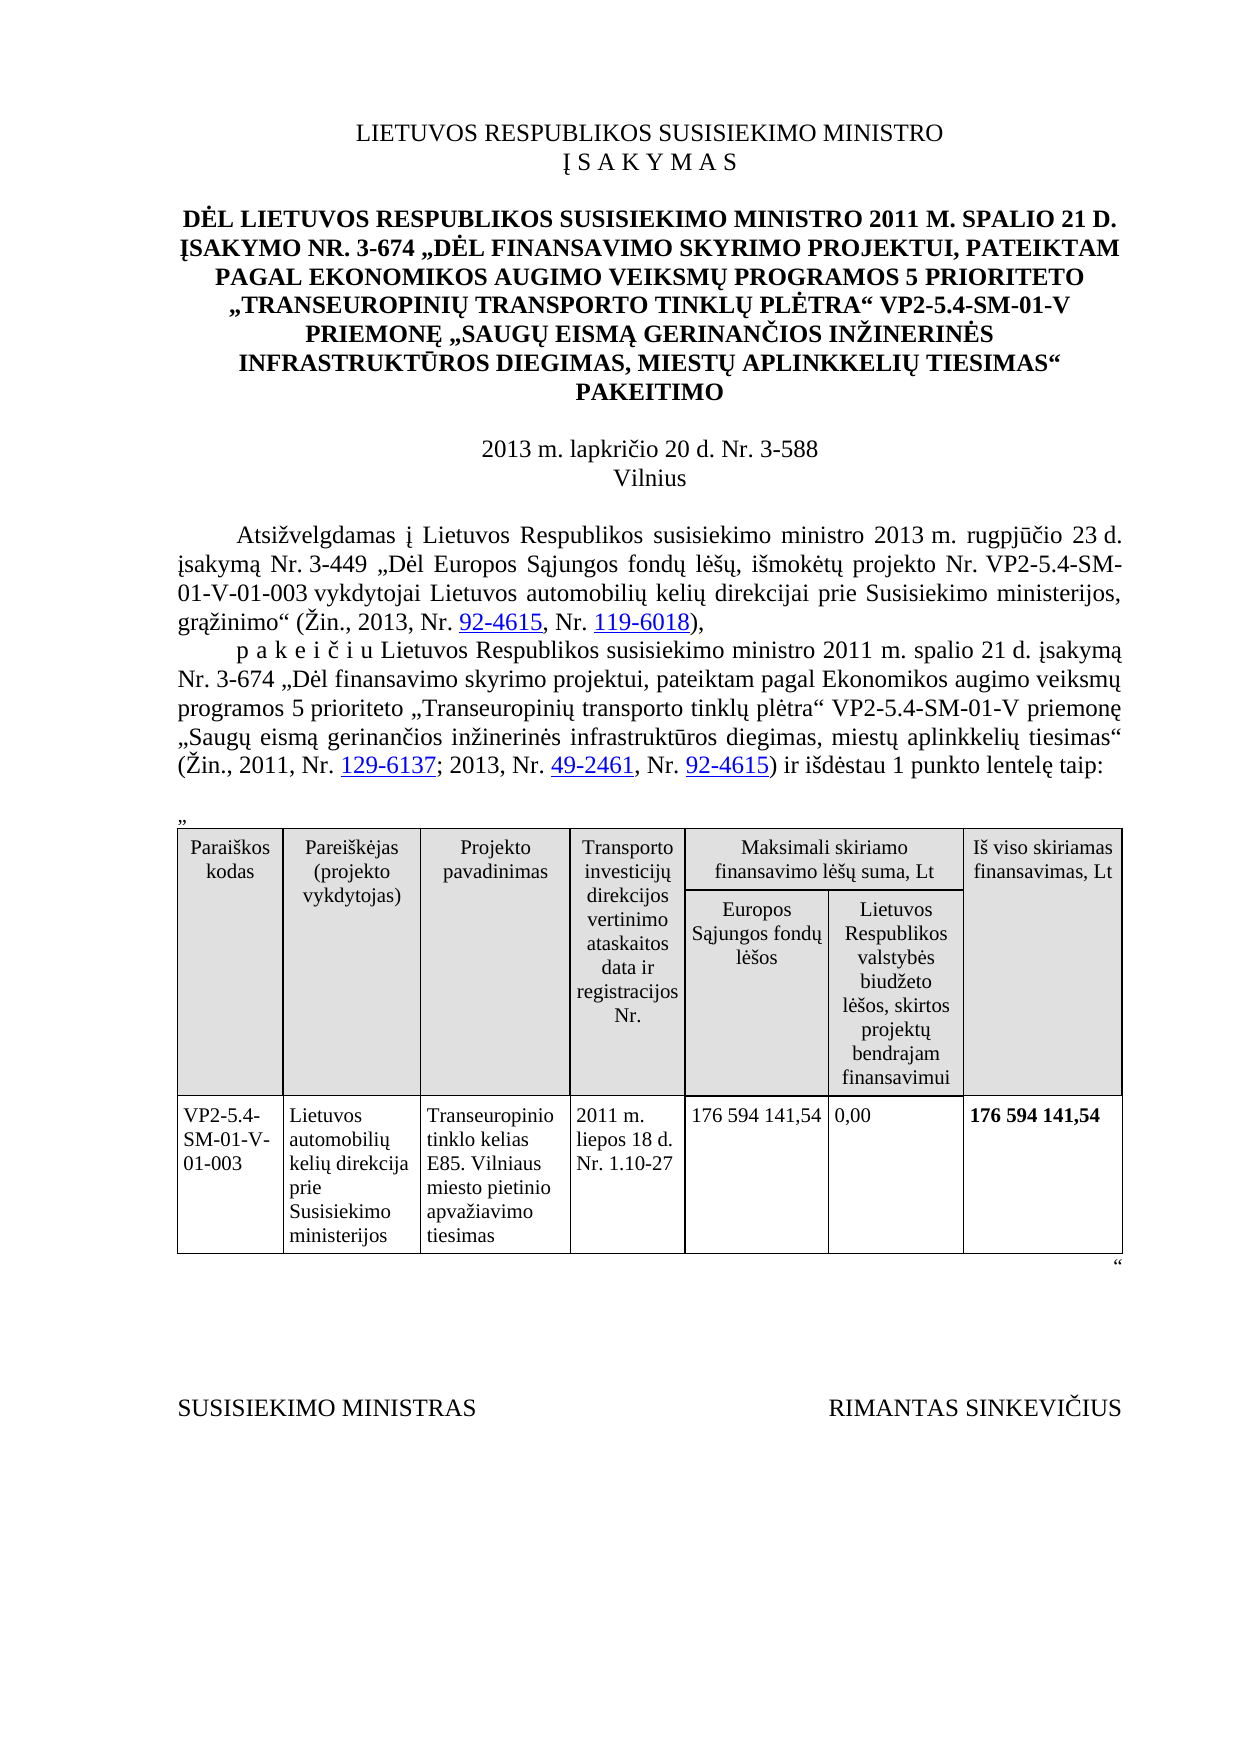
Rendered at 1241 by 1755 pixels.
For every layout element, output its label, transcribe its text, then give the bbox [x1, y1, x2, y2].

text “ [177, 1254, 1122, 1278]
table_header Projekto pavadinimas [421, 829, 569, 1095]
table_header Iš viso skiriamas finansavimas, Lt [964, 829, 1121, 1095]
table_cell Lietuvos automobilių kelių direkcija prie Susisiekimo ministerijos [284, 1096, 420, 1253]
text Susisiekimo ministras Rimantas Sinkevičius [177, 1393, 1122, 1422]
table_cell 176 594 141,54 [964, 1096, 1122, 1253]
text Atsižvelgdamas į Lietuvos Respublikos susisiekimo ministro 2013 m. rugpjūčio 23 d. įsakymą Nr. 3-449 „Dėl Europos Sąjungos fondų lėšų, išmokėtų projekto Nr. VP2-5.4-SM-01-V-01-003 vykdytojai Lietuvos automobilių kelių direkcijai prie Susisiekimo ministerijos, grąžinimo“ (Žin., 2013, Nr. 92-4615, Nr. 119-6018), [177, 521, 1122, 636]
text p a k e i č i u Lietuvos Respublikos susisiekimo ministro 2011 m. spalio 21 d. įsakymą Nr. 3-674 „Dėl finansavimo skyrimo projektui, pateiktam pagal Ekonomikos augimo veiksmų programos 5 prioriteto „Transeuropinių transporto tinklų plėtra“ VP2-5.4-SM-01-V priemonę „Saugų eismą gerinančios inžinerinės infrastruktūros diegimas, miestų aplinkkelių tiesimas“ (Žin., 2011, Nr. 129-6137; 2013, Nr. 49-2461, Nr. 92-4615) ir išdėstau 1 punkto lentelę taip: [177, 636, 1122, 779]
text „ [177, 803, 1122, 827]
table_header Paraiškos kodas [178, 829, 282, 1095]
text Vilnius [177, 463, 1122, 492]
table_header Maksimali skiriamo finansavimo lėšų suma, Lt [686, 829, 963, 889]
table_cell Lietuvos Respublikos valstybės biudžeto lėšos, skirtos projektų bendrajam finansavimui [829, 891, 963, 1095]
table_cell Europos Sąjungos fondų lėšos [686, 891, 828, 1095]
text 2013 m. lapkričio 20 d. Nr. 3-588 [177, 434, 1122, 463]
text Į S A K Y M A S [177, 147, 1122, 176]
table_cell 176 594 141,54 [686, 1097, 828, 1253]
table_cell 2011 m. liepos 18 d. Nr. 1.10-27 [571, 1096, 684, 1253]
table_header Pareiškėjas (projekto vykdytojas) [284, 829, 420, 1095]
table_cell Transeuropinio tinklo kelias E85. Vilniaus miesto pietinio apvažiavimo tiesimas [421, 1096, 570, 1253]
table_header Transporto investicijų direkcijos vertinimo ataskaitos data ir registracijos Nr. [571, 829, 684, 1095]
table_cell 0,00 [829, 1097, 963, 1253]
text LIETUVOS RESPUBLIKOS SUSISIEKIMO MINISTRO [177, 118, 1122, 147]
text DĖL LIETUVOS RESPUBLIKOS SUSISIEKIMO MINISTRO 2011 M. SPALIO 21 D. ĮSAKYMO Nr. 3-674 „DĖL FINANSAVIMO SKYRIMO PROJEKTUI, PATEIKTAM PAGAL EKONOMIKOS AUGIMO VEIKSMŲ PROGRAMOS 5 PRIORITETO „TRANSEUROPINIŲ TRANSPORTO TINKLŲ PLĖTRA“ VP2-5.4-SM-01-V PRIEMONĘ „SAUGŲ EISMĄ GERINANČIOS INŽINERINĖS INFRASTRUKTŪROS DIEGIMAS, MIESTŲ APLINKKELIŲ TIESIMAS“ PAKEITIMO [177, 204, 1122, 406]
table_cell VP2-5.4-SM-01-V-01-003 [178, 1096, 283, 1253]
